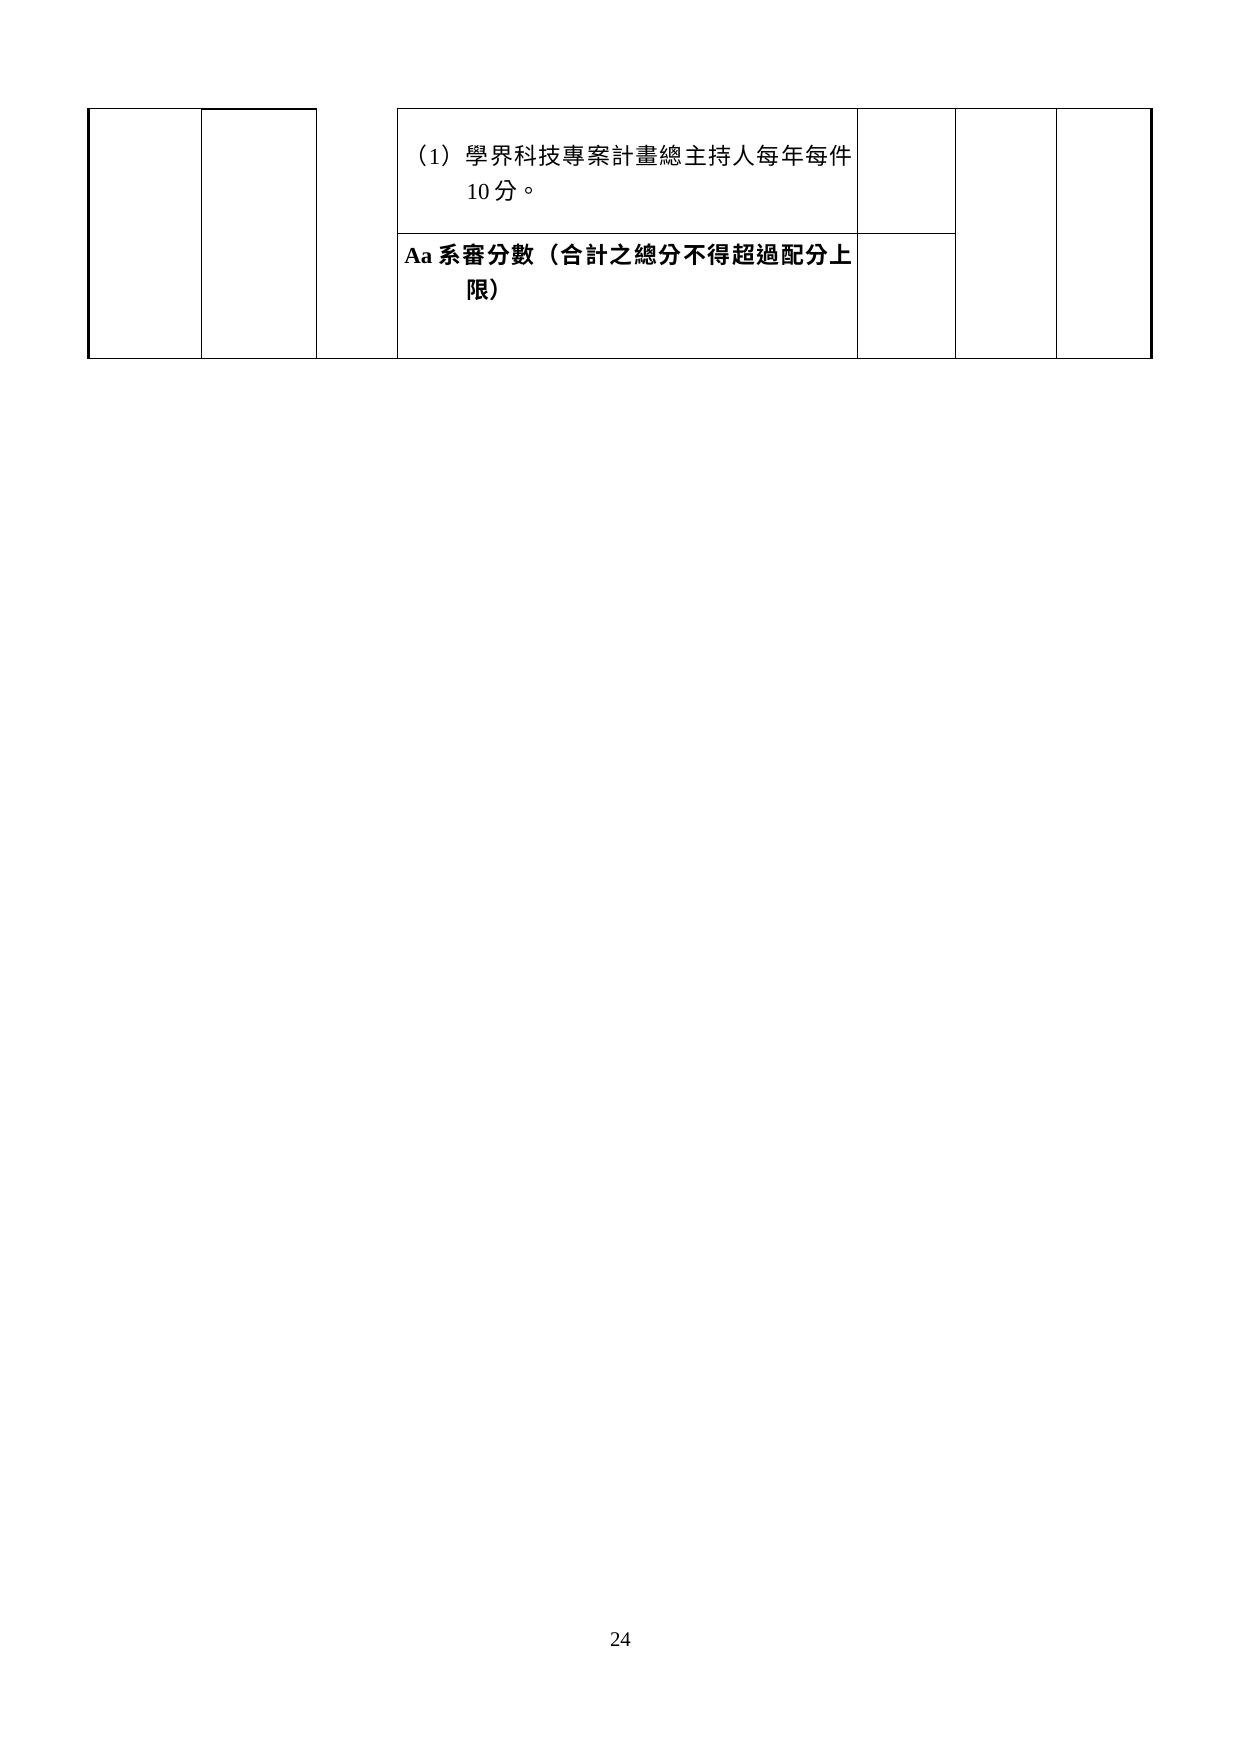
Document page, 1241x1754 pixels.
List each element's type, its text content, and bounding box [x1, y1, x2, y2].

table_cell [317, 109, 397, 358]
table_cell （1）學界科技專案計畫總主持人每年每件10分。 [398, 109, 857, 233]
table_cell Aa系審分數（合計之總分不得超過配分上限） [398, 234, 857, 358]
table_cell [1057, 109, 1150, 358]
table_cell [956, 109, 1056, 358]
table_cell [858, 234, 955, 358]
table_cell [858, 109, 955, 233]
table_cell [90, 109, 201, 358]
table_cell [202, 110, 316, 358]
